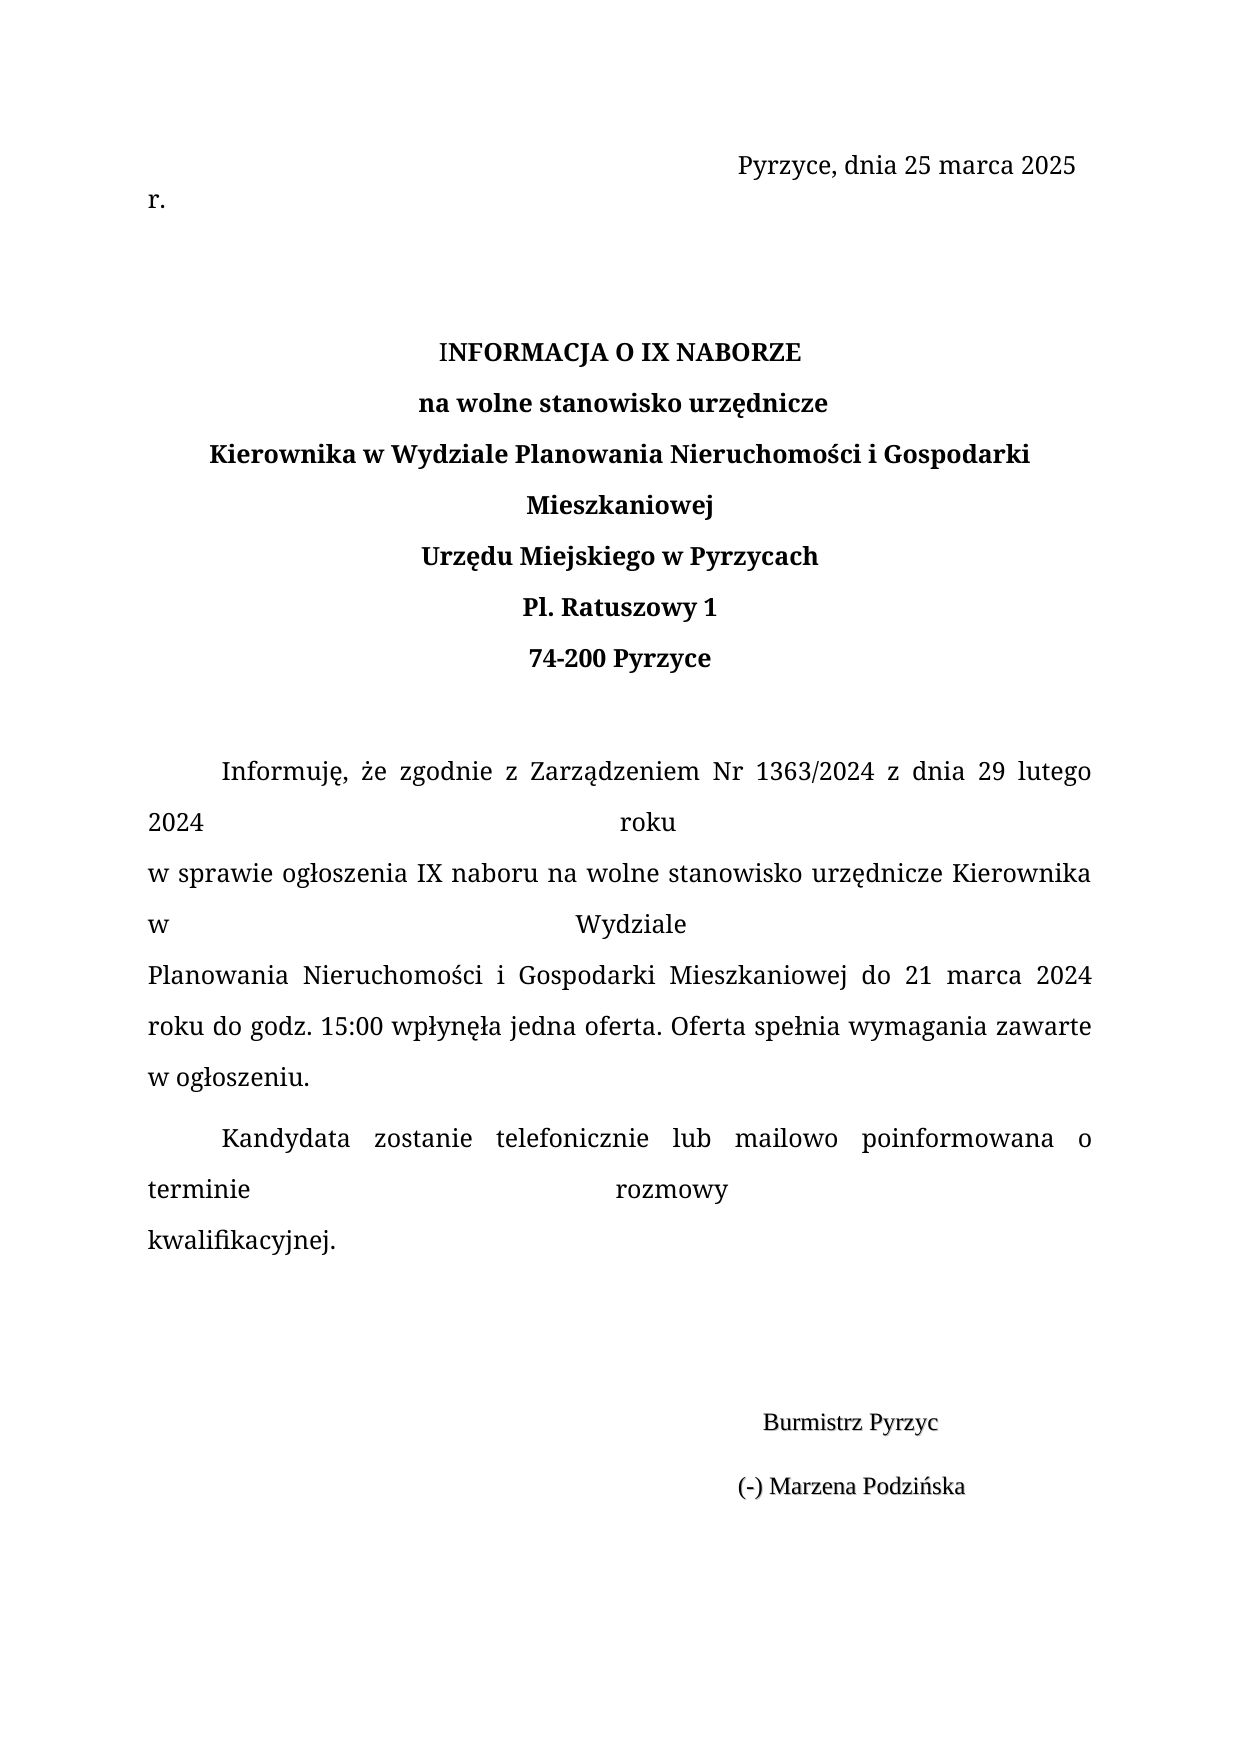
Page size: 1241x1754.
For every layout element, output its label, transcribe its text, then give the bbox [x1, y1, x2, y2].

text (-) Marzena Podzińska [148, 1471, 1093, 1500]
text Informuję, że zgodnie z Zarządzeniem Nr 1363/2024 z dnia 29 lutego 2024 roku w sprawie ogłoszenia IX naboru na wolne stanowisko urzędnicze Kierownika w Wydziale Planowania Nieruchomości i Gospodarki Mieszkaniowej do 21 marca 2024 roku do godz. 15:00 wpłynęła jedna oferta. Oferta spełnia wymagania zawarte w ogłoszeniu. [148, 753, 1093, 1093]
text Burmistrz Pyrzyc [148, 1407, 1093, 1436]
text Urzędu Miejskiego w Pyrzycach [148, 539, 1093, 573]
text Pl. Ratuszowy 1 [148, 590, 1093, 624]
text Kandydata zostanie telefonicznie lub mailowo poinformowana o terminie rozmowy kwalifikacyjnej. [148, 1121, 1093, 1257]
text 74-200 Pyrzyce [148, 641, 1093, 675]
text Pyrzyce, dnia 25 marca 2025 r. [148, 148, 1093, 216]
text Kierownika w Wydziale Planowania Nieruchomości i Gospodarki Mieszkaniowej [148, 437, 1093, 522]
text INFORMACJA O IX NABORZE [148, 334, 1093, 368]
text na wolne stanowisko urzędnicze [148, 386, 1093, 419]
